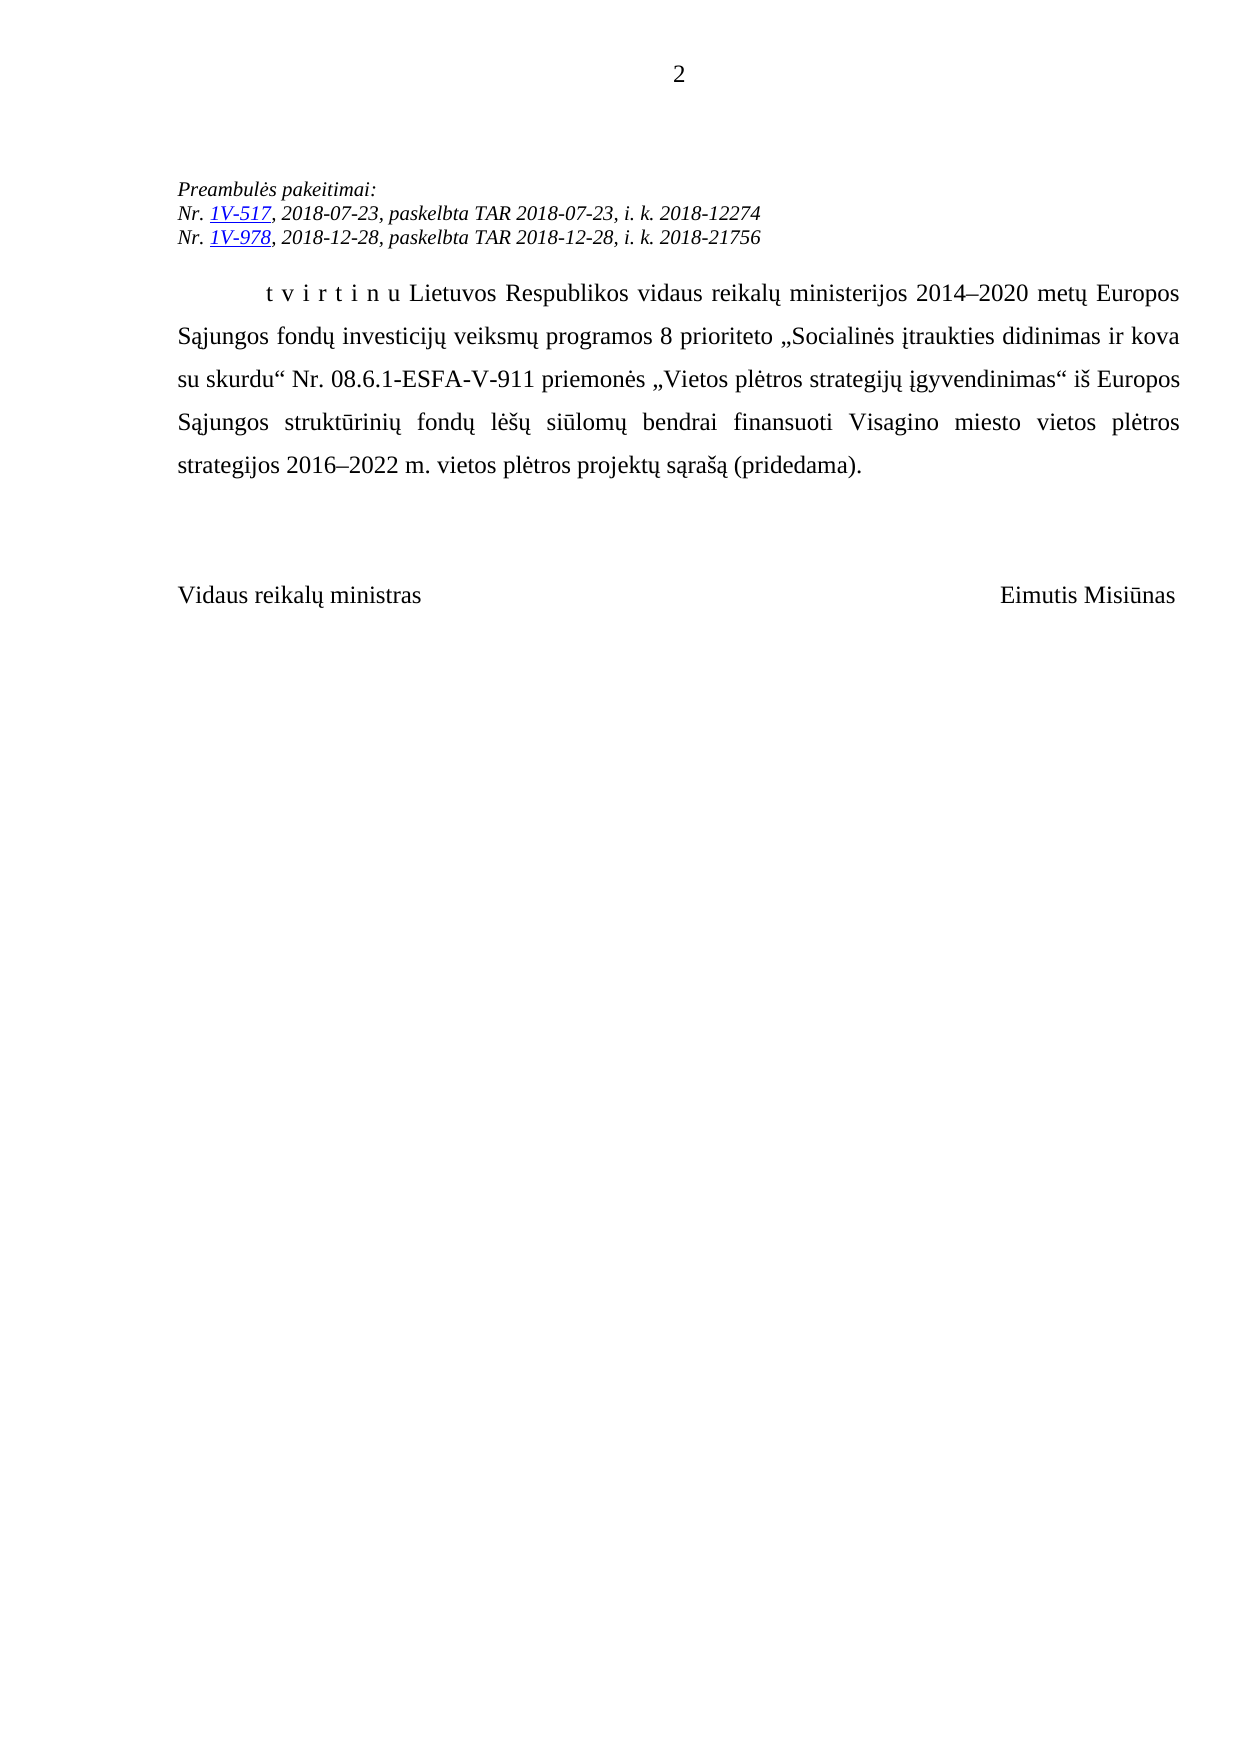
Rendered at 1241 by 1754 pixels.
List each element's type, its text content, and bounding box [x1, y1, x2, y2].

text t v i r t i n u Lietuvos Respublikos vidaus reikalų ministerijos 2014–2020 metų Europos Sąjungos fondų investicijų veiksmų programos 8 prioriteto „Socialinės įtraukties didinimas ir kova su skurdu“ Nr. 08.6.1-ESFA-V-911 priemonės „Vietos plėtros strategijų įgyvendinimas“ iš Europos Sąjungos struktūrinių fondų lėšų siūlomų bendrai finansuoti Visagino miesto vietos plėtros strategijos 2016–2022 m. vietos plėtros projektų sąrašą (pridedama). [177, 278, 1181, 479]
text Vidaus reikalų ministras Eimutis Misiūnas [177, 580, 1181, 609]
text Preambulės pakeitimai: [177, 177, 1181, 201]
text Nr. 1V-517, 2018-07-23, paskelbta TAR 2018-07-23, i. k. 2018-12274 [177, 201, 1181, 225]
text Nr. 1V-978, 2018-12-28, paskelbta TAR 2018-12-28, i. k. 2018-21756 [177, 225, 1181, 249]
